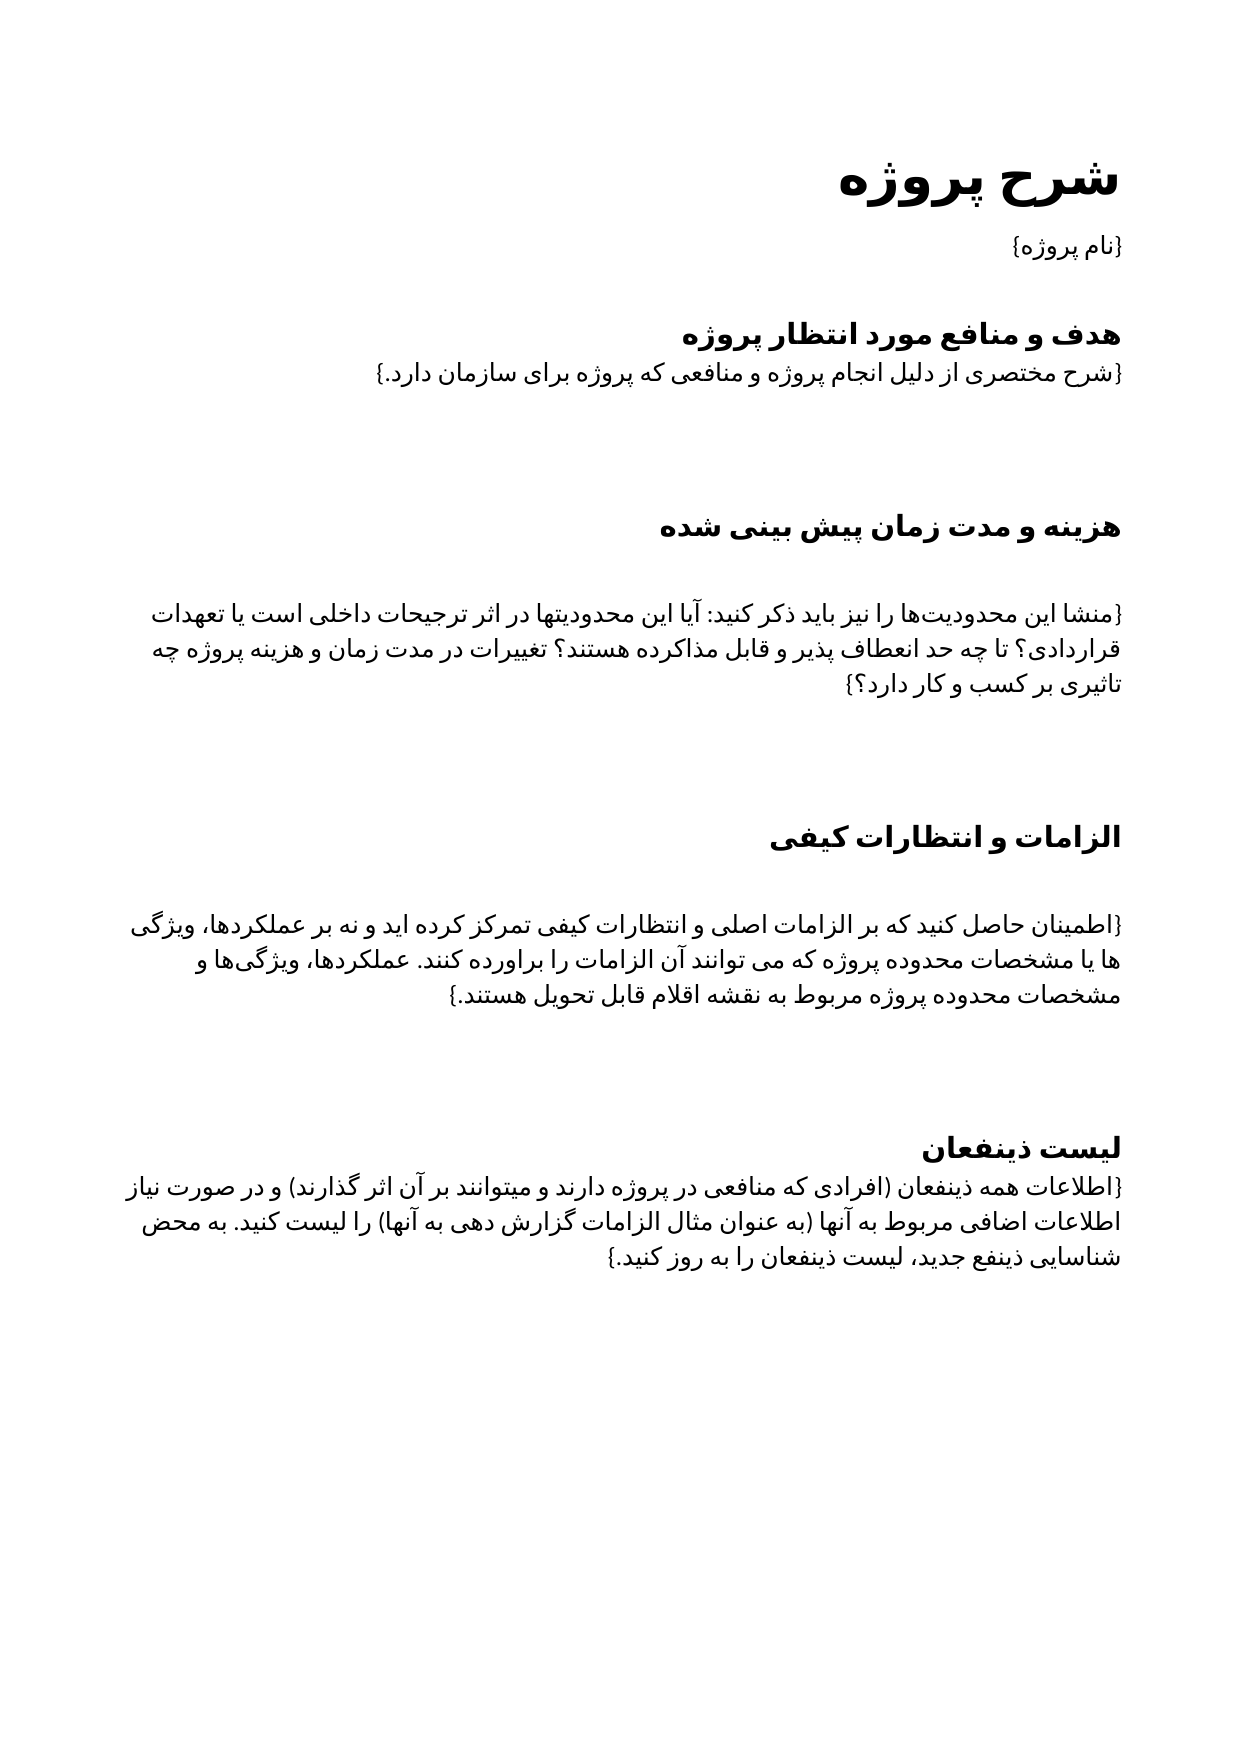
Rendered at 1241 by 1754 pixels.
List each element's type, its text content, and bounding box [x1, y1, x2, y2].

text {اطلاعات همه ذینفعان (افرادی که منافعی در پروژه دارند و میتوانند بر آن اثر گذارند) و در صورت نیاز اطلاعات اضافی مربوط به آنها (به عنوان مثال الزامات گزارش دهی به آنها) را لیست کنید. به محض شناسایی ذینفع جدید، لیست ذینفعان را به روز کنید.} [118, 1171, 1122, 1272]
subtitle شرح پروژه [118, 143, 1122, 208]
subtitle الزامات و انتظارات کیفی [118, 819, 1122, 855]
subtitle هزینه و مدت زمان پیش بینی شده [118, 508, 1122, 543]
text {اطمینان حاصل کنید که بر الزامات اصلی و انتظارات کیفی تمرکز کرده اید و نه بر عملکردها، ویژگی ها یا مشخصات محدوده پروژه که می توانند آن الزامات را براورده کنند. عملکردها، ویژگی‌ها و مشخصات محدوده پروژه مربوط به نقشه اقلام قابل تحویل هستند.} [118, 910, 1122, 1010]
text {منشا این محدودیت‌ها را نیز باید ذکر کنید: آیا این محدودیتها در اثر ترجیحات داخلی است یا تعهدات قراردادی؟ تا چه حد انعطاف پذیر و قابل مذاکرده هستند؟ تغییرات در مدت زمان و هزینه پروژه چه تاثیری بر کسب و کار دارد؟} [118, 598, 1122, 699]
text {شرح مختصری از دلیل انجام پروژه و منافعی که پروژه برای سازمان دارد.} [118, 357, 1122, 387]
subtitle هدف و منافع مورد انتظار پروژه [118, 316, 1122, 352]
text {نام پروژه} [118, 230, 1122, 261]
subtitle لیست ذینفعان [118, 1131, 1122, 1166]
